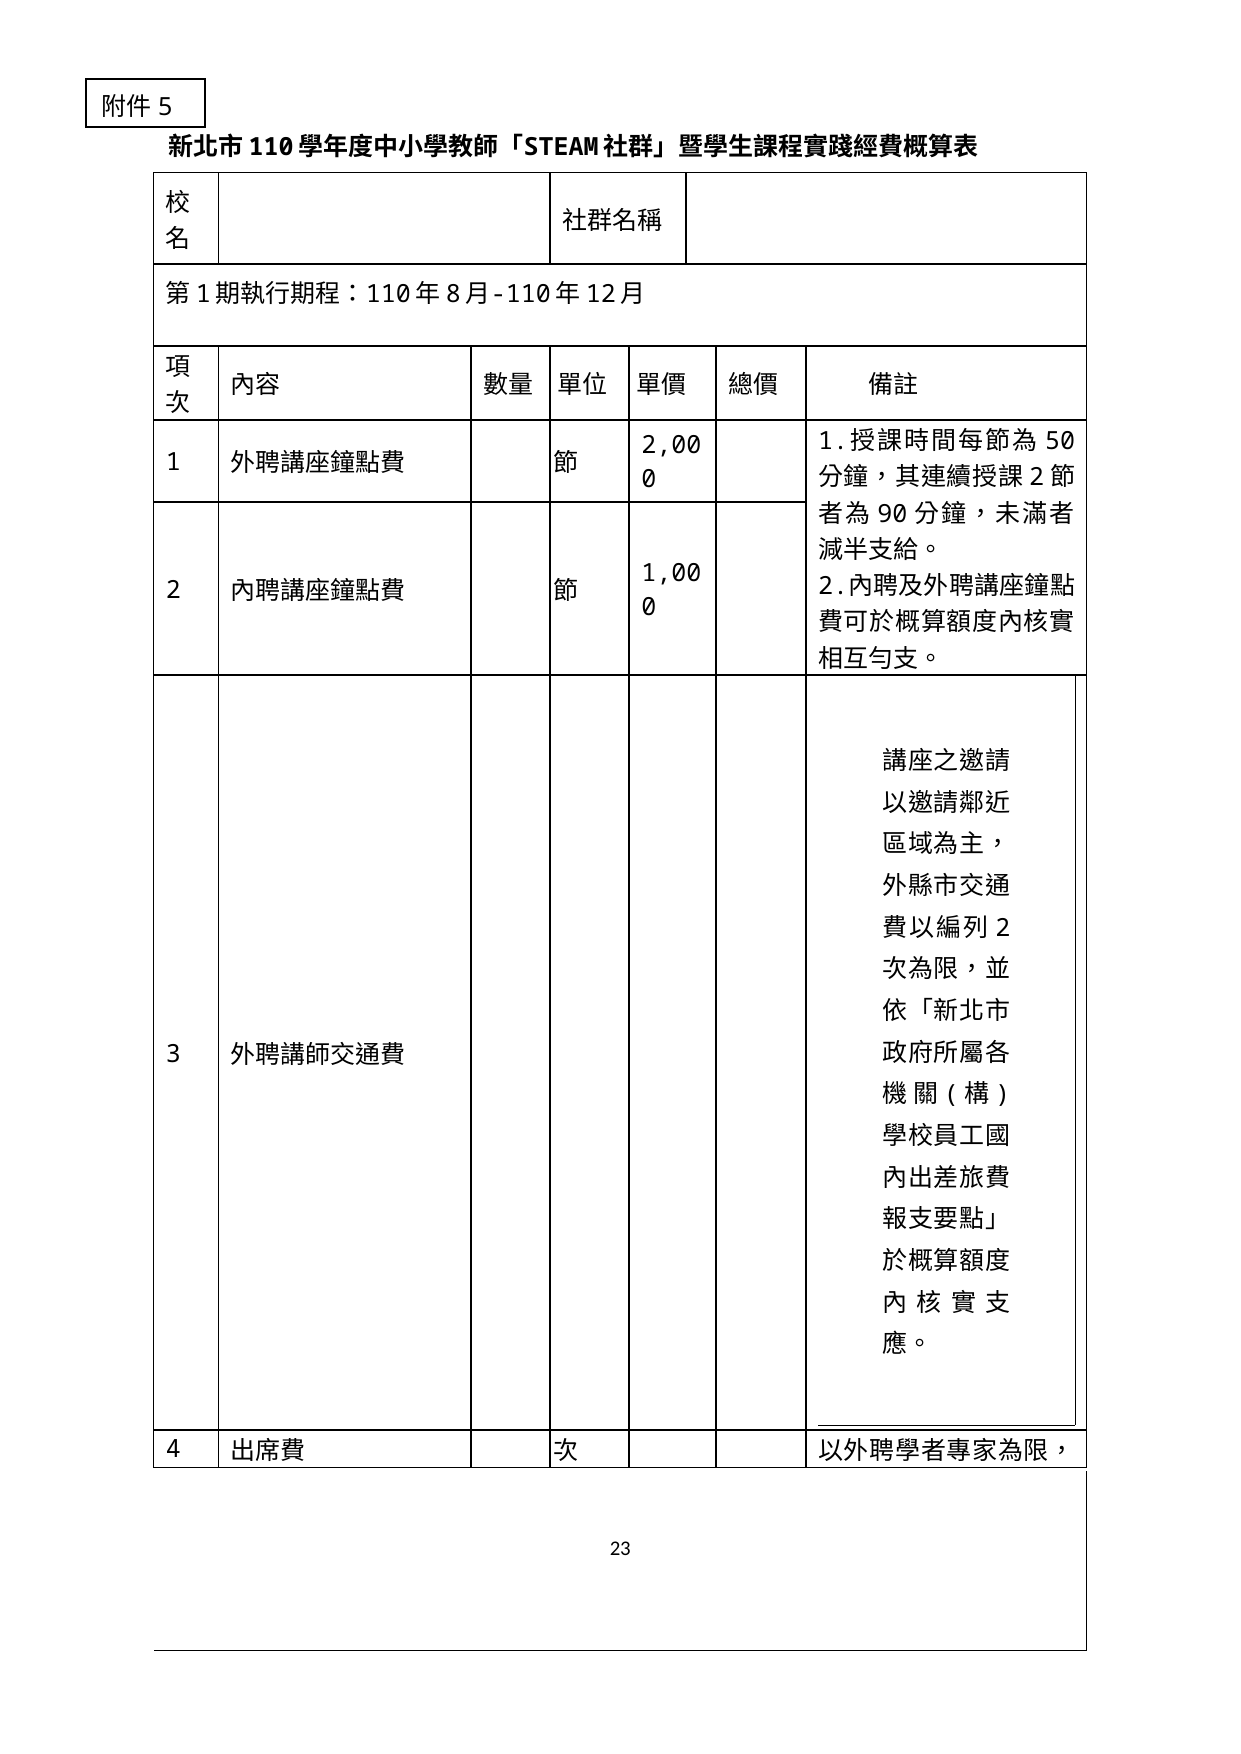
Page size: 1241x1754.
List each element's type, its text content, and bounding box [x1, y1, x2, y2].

table_cell [717, 421, 805, 501]
table_cell 外聘講師交通費 [219, 676, 470, 1429]
table_cell 總價 [717, 347, 805, 419]
table_cell 單位 [551, 347, 628, 419]
table_cell 單價 [630, 347, 715, 419]
table_cell [472, 503, 549, 674]
table_cell 次 [551, 1431, 628, 1467]
table_cell 數量 [472, 347, 549, 419]
table_cell 內聘講座鐘點費 [219, 503, 470, 674]
table_cell 1.授課時間每節為50分鐘，其連續授課2節者為90分鐘，未滿者減半支給。 2.內聘及外聘講座鐘點費可於概算額度內核實相互勻支。 [807, 421, 1086, 674]
table_cell [717, 676, 805, 1429]
table_header 社群名稱 [551, 173, 685, 263]
table_cell [472, 1431, 549, 1467]
table_header [219, 173, 549, 263]
table_cell 節 [551, 421, 628, 501]
table_cell [717, 503, 805, 674]
table_cell 1,000 [630, 503, 715, 674]
table_header [687, 173, 1086, 263]
table_cell 2 [154, 503, 218, 674]
table_cell [717, 1431, 805, 1467]
table_cell 講座之邀請以邀請鄰近區域為主，外縣市交通費以編列2次為限，並依「新北市政府所屬各機關(構)學校員工國內出差旅費報支要點」於概算額度內核實支應。 [807, 676, 1086, 1429]
table_cell [551, 676, 628, 1429]
table_cell 節 [551, 503, 628, 674]
table_cell 2,000 [630, 421, 715, 501]
table_cell [630, 1431, 715, 1467]
table_cell 第1期執行期程：110年8月-110年12月 [154, 265, 1086, 345]
table_cell 項次 [154, 347, 218, 419]
table_cell 出席費 [219, 1431, 470, 1467]
table_cell 外聘講座鐘點費 [219, 421, 470, 501]
table_header 校名 [154, 173, 218, 263]
table_cell 1 [154, 421, 218, 501]
table_cell 3 [154, 676, 218, 1429]
text 新北市110學年度中小學教師「STEAM社群」暨學生課程實踐經費概算表 [153, 127, 1087, 163]
table_cell [472, 676, 549, 1429]
table_cell 內容 [219, 347, 470, 419]
table_cell [630, 676, 715, 1429]
table_cell 4 [154, 1431, 218, 1467]
table_cell 備註 [807, 347, 1086, 419]
table_cell [472, 421, 549, 501]
table_cell 以外聘學者專家為限， [807, 1431, 1086, 1467]
